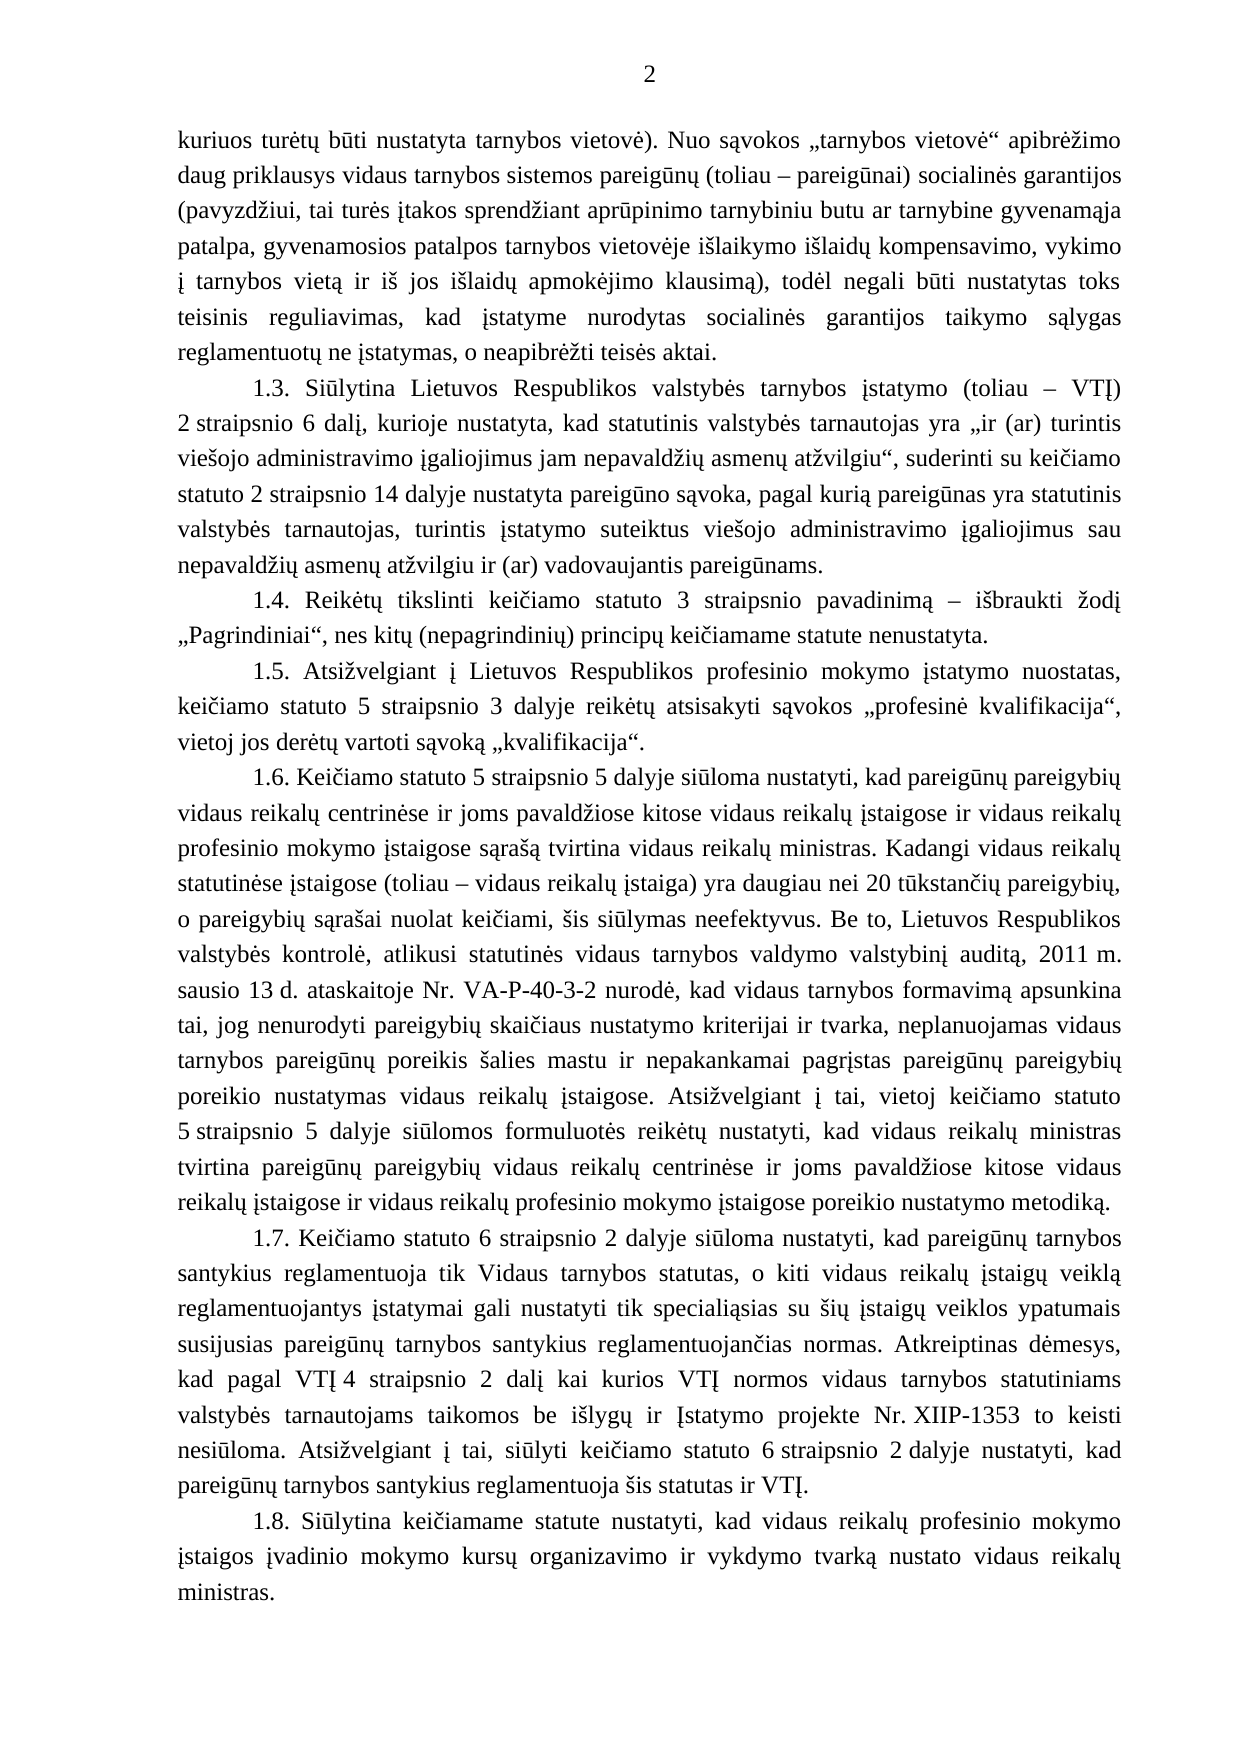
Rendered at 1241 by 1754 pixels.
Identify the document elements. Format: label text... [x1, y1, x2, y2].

text kuriuos turėtų būti nustatyta tarnybos vietovė). Nuo sąvokos „tarnybos vietovė“ apibrėžimo daug priklausys vidaus tarnybos sistemos pareigūnų (toliau – pareigūnai) socialinės garantijos (pavyzdžiui, tai turės įtakos sprendžiant aprūpinimo tarnybiniu butu ar tarnybine gyvenamąja patalpa, gyvenamosios patalpos tarnybos vietovėje išlaikymo išlaidų kompensavimo, vykimo į tarnybos vietą ir iš jos išlaidų apmokėjimo klausimą), todėl negali būti nustatytas toks teisinis reguliavimas, kad įstatyme nurodytas socialinės garantijos taikymo sąlygas reglamentuotų ne įstatymas, o neapibrėžti teisės aktai. [177, 118, 1122, 366]
text 1.8. Siūlytina keičiamame statute nustatyti, kad vidaus reikalų profesinio mokymo įstaigos įvadinio mokymo kursų organizavimo ir vykdymo tvarką nustato vidaus reikalų ministras. [177, 1499, 1122, 1606]
text 1.3. Siūlytina Lietuvos Respublikos valstybės tarnybos įstatymo (toliau – VTĮ) 2 straipsnio 6 dalį, kurioje nustatyta, kad statutinis valstybės tarnautojas yra „ir (ar) turintis viešojo administravimo įgaliojimus jam nepavaldžių asmenų atžvilgiu“, suderinti su keičiamo statuto 2 straipsnio 14 dalyje nustatyta pareigūno sąvoka, pagal kurią pareigūnas yra statutinis valstybės tarnautojas, turintis įstatymo suteiktus viešojo administravimo įgaliojimus sau nepavaldžių asmenų atžvilgiu ir (ar) vadovaujantis pareigūnams. [177, 366, 1122, 578]
text 1.5. Atsižvelgiant į Lietuvos Respublikos profesinio mokymo įstatymo nuostatas, keičiamo statuto 5 straipsnio 3 dalyje reikėtų atsisakyti sąvokos „profesinė kvalifikacija“, vietoj jos derėtų vartoti sąvoką „kvalifikacija“. [177, 649, 1122, 756]
text 1.6. Keičiamo statuto 5 straipsnio 5 dalyje siūloma nustatyti, kad pareigūnų pareigybių vidaus reikalų centrinėse ir joms pavaldžiose kitose vidaus reikalų įstaigose ir vidaus reikalų profesinio mokymo įstaigose sąrašą tvirtina vidaus reikalų ministras. Kadangi vidaus reikalų statutinėse įstaigose (toliau – vidaus reikalų įstaiga) yra daugiau nei 20 tūkstančių pareigybių, o pareigybių sąrašai nuolat keičiami, šis siūlymas neefektyvus. Be to, Lietuvos Respublikos valstybės kontrolė, atlikusi statutinės vidaus tarnybos valdymo valstybinį auditą, 2011 m. sausio 13 d. ataskaitoje Nr. VA-P-40-3-2 nurodė, kad vidaus tarnybos formavimą apsunkina tai, jog nenurodyti pareigybių skaičiaus nustatymo kriterijai ir tvarka, neplanuojamas vidaus tarnybos pareigūnų poreikis šalies mastu ir nepakankamai pagrįstas pareigūnų pareigybių poreikio nustatymas vidaus reikalų įstaigose. Atsižvelgiant į tai, vietoj keičiamo statuto 5 straipsnio 5 dalyje siūlomos formuluotės reikėtų nustatyti, kad vidaus reikalų ministras tvirtina pareigūnų pareigybių vidaus reikalų centrinėse ir joms pavaldžiose kitose vidaus reikalų įstaigose ir vidaus reikalų profesinio mokymo įstaigose poreikio nustatymo metodiką. [177, 756, 1122, 1216]
text 1.4. Reikėtų tikslinti keičiamo statuto 3 straipsnio pavadinimą – išbraukti žodį „Pagrindiniai“, nes kitų (nepagrindinių) principų keičiamame statute nenustatyta. [177, 578, 1122, 649]
text 1.7. Keičiamo statuto 6 straipsnio 2 dalyje siūloma nustatyti, kad pareigūnų tarnybos santykius reglamentuoja tik Vidaus tarnybos statutas, o kiti vidaus reikalų įstaigų veiklą reglamentuojantys įstatymai gali nustatyti tik specialiąsias su šių įstaigų veiklos ypatumais susijusias pareigūnų tarnybos santykius reglamentuojančias normas. Atkreiptinas dėmesys, kad pagal VTĮ 4 straipsnio 2 dalį kai kurios VTĮ normos vidaus tarnybos statutiniams valstybės tarnautojams taikomos be išlygų ir Įstatymo projekte Nr. XIIP-1353 to keisti nesiūloma. Atsižvelgiant į tai, siūlyti keičiamo statuto 6 straipsnio 2 dalyje nustatyti, kad pareigūnų tarnybos santykius reglamentuoja šis statutas ir VTĮ. [177, 1216, 1122, 1499]
